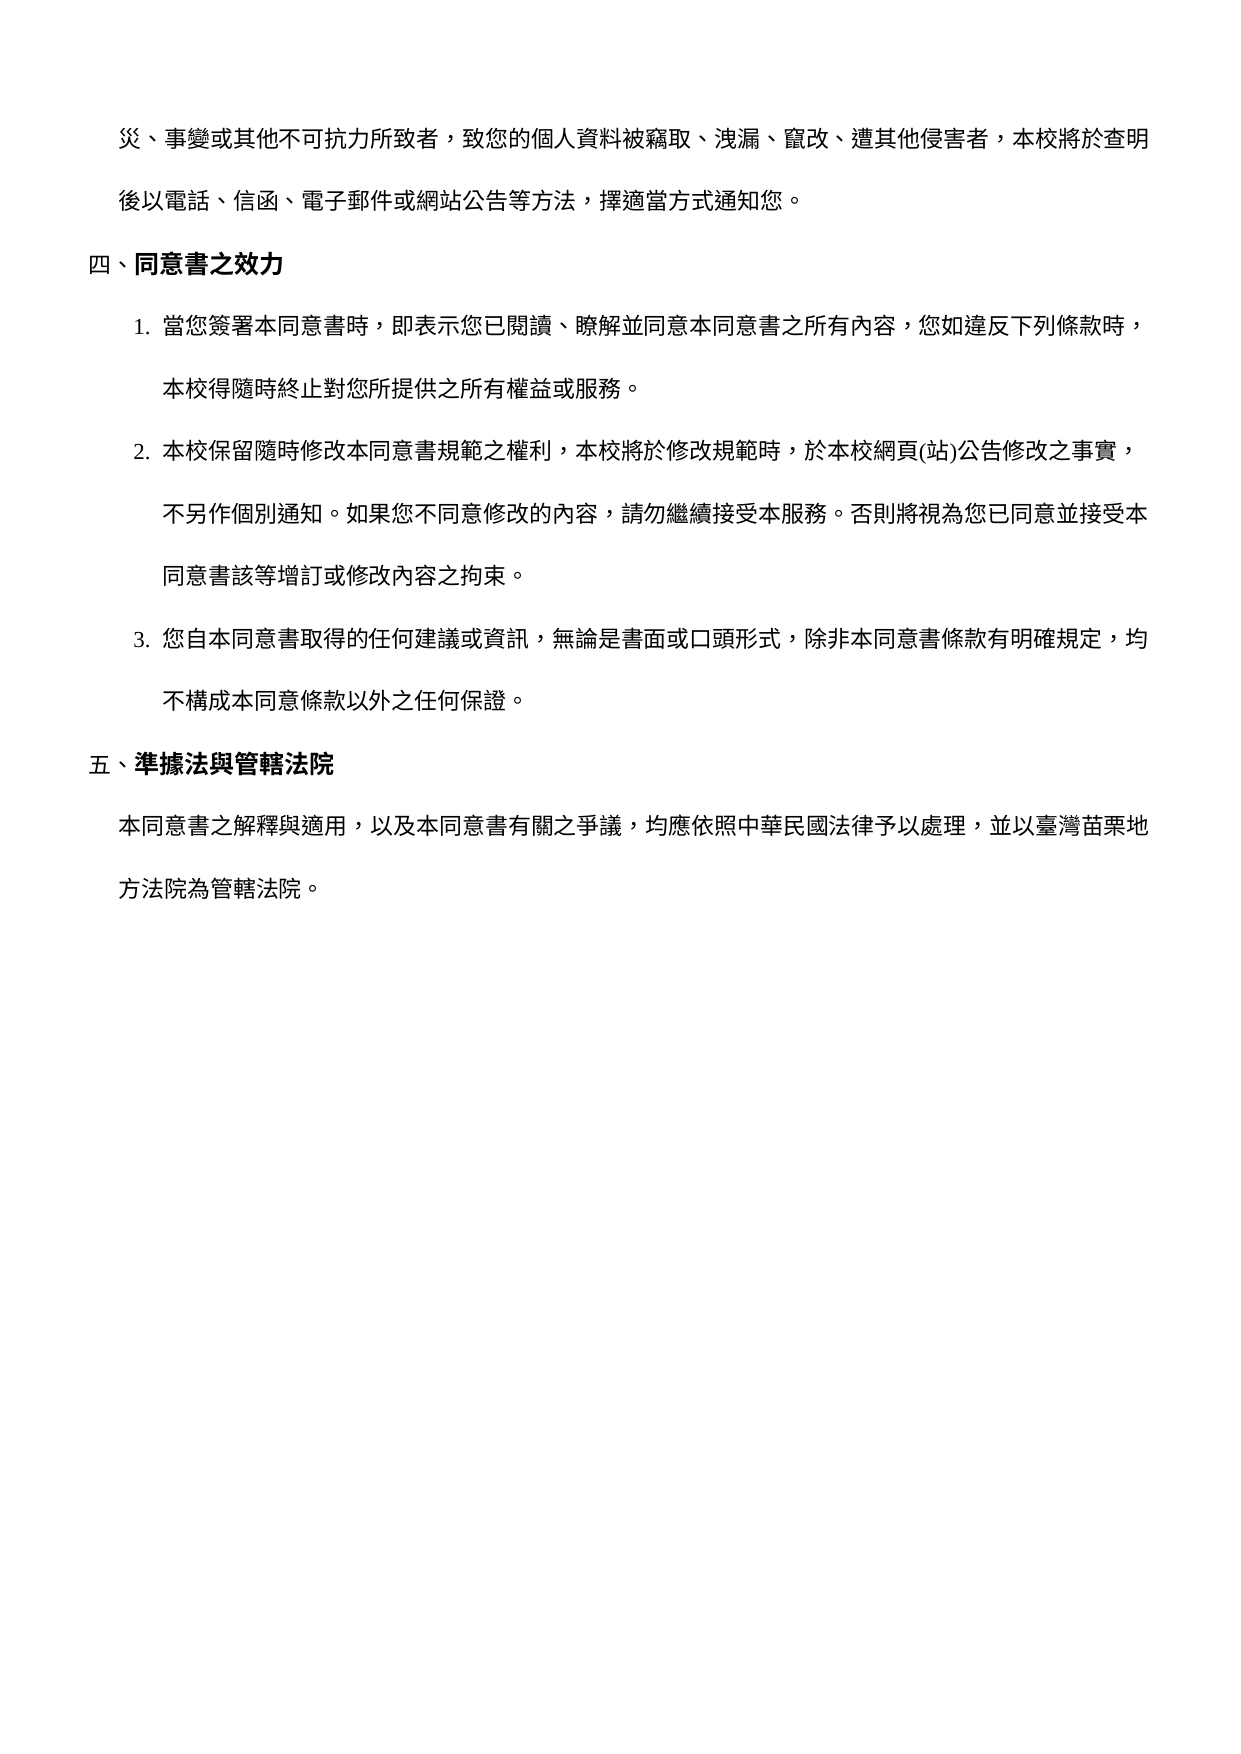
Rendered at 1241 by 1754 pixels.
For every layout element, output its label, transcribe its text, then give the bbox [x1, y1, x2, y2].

list 您自本同意書取得的任何建議或資訊，無論是書面或口頭形式，除非本同意書條款有明確規定，均不構成本同意條款以外之任何保證。 [133, 596, 1152, 721]
list 五、準據法與管轄法院 [89, 721, 1152, 783]
text 本同意書之解釋與適用，以及本同意書有關之爭議，均應依照中華民國法律予以處理，並以臺灣苗栗地方法院為管轄法院。 [118, 783, 1152, 908]
text 災、事變或其他不可抗力所致者，致您的個人資料被竊取、洩漏、竄改、遭其他侵害者，本校將於查明後以電話、信函、電子郵件或網站公告等方法，擇適當方式通知您。 [118, 96, 1152, 221]
list 當您簽署本同意書時，即表示您已閱讀、瞭解並同意本同意書之所有內容，您如違反下列條款時，本校得隨時終止對您所提供之所有權益或服務。 [133, 283, 1152, 408]
text 四、同意書之效力 [89, 221, 1152, 283]
list 本校保留隨時修改本同意書規範之權利，本校將於修改規範時，於本校網頁(站)公告修改之事實，不另作個別通知。如果您不同意修改的內容，請勿繼續接受本服務。否則將視為您已同意並接受本同意書該等增訂或修改內容之拘束。 [133, 408, 1152, 596]
